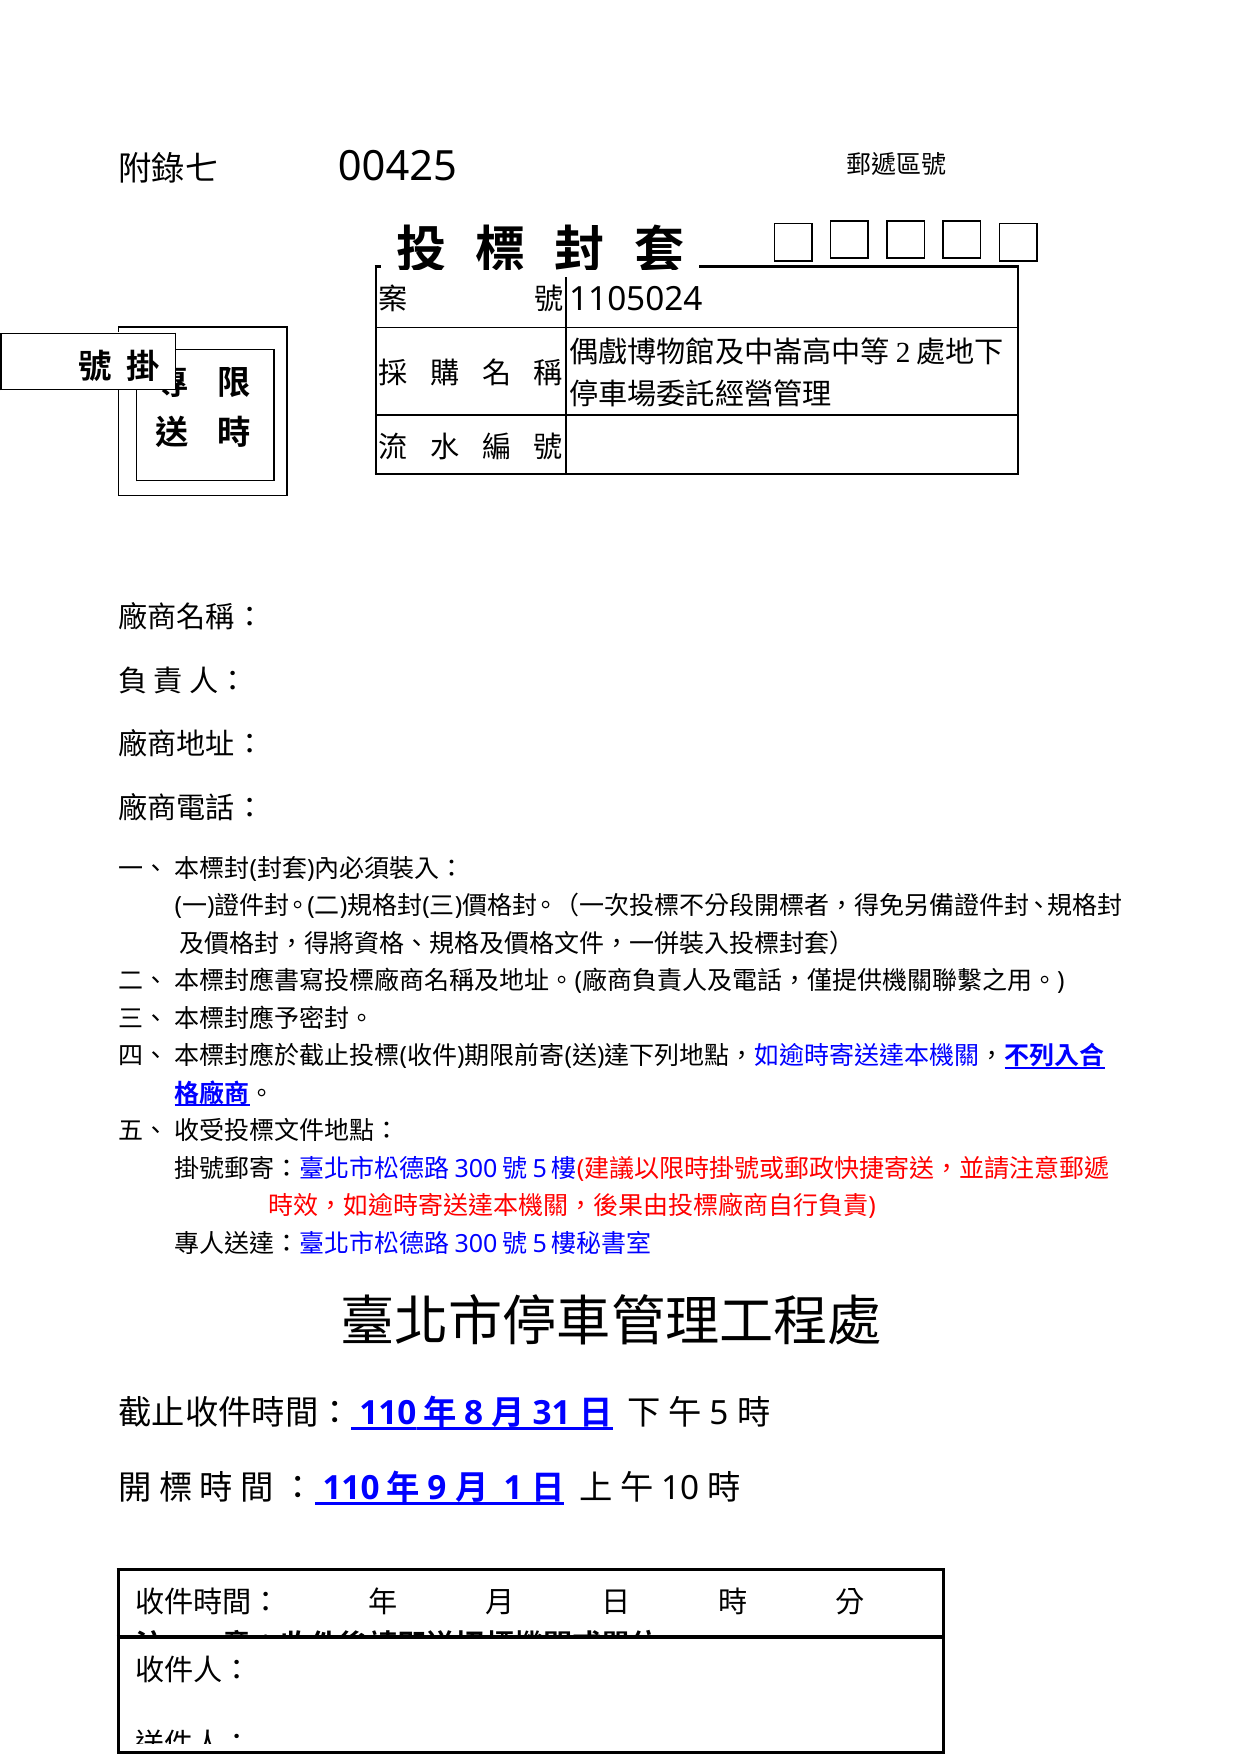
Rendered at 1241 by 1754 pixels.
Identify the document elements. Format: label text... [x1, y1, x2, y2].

list 本標封應於截止投標(收件)期限前寄(送)達下列地點，如逾時寄送達本機關，不列入合格廠商。 [118, 1035, 1122, 1110]
text 掛 [119, 349, 167, 374]
list 收受投標文件地點： [118, 1110, 1122, 1148]
table_header 1105024 [567, 268, 1017, 327]
text 廠商名稱： [288, 352, 375, 394]
text 專人送達：臺北市松德路300號5樓秘書室 [174, 1223, 1122, 1260]
text 截止收件時間： 110年 8 月 31 日 下 午 5 時 [118, 1373, 1122, 1448]
text 郵遞區號 [846, 153, 953, 178]
text 掛號郵寄：臺北市松德路300號5樓(建議以限時掛號或郵政快捷寄送，並請注意郵遞時效，如逾時寄送達本機關，後果由投標廠商自行負責) [174, 1148, 1122, 1223]
text 負 責 人： [118, 657, 1122, 699]
text 注 意：收件後請即送招標機關或單位 [135, 1621, 927, 1635]
list 本標封(封套)內必須裝入： [118, 848, 1122, 885]
text 廠商名稱： [1019, 352, 1122, 394]
table_cell [567, 416, 1017, 473]
text 投標封套 [396, 209, 684, 269]
text (一)證件封。(二)規格封(三)價格封。（一次投標不分段開標者，得免另備證件封、規格封及價格封，得將資格、規格及價格文件，一併裝入投標封套） [174, 885, 1122, 960]
list 本標封應予密封。 [118, 998, 1122, 1035]
text 收件人： [135, 1646, 927, 1688]
text 臺北市停車管理工程處 [99, 1260, 1122, 1373]
table_cell 偶戲博物館及中崙高中等2處地下停車場委託經營管理 [567, 328, 1017, 414]
text 廠商地址： [118, 721, 1122, 763]
text 廠商電話： [118, 784, 1122, 826]
text 限 時 [203, 365, 266, 465]
text 開 標 時 間 ： 110年 9 月 1 日 上 午 10 時 [118, 1448, 1122, 1523]
list 本標封應書寫投標廠商名稱及地址。(廠商負責人及電話，僅提供機關聯繫之用。) [118, 960, 1122, 998]
table_cell 流水編號 [377, 416, 565, 473]
text 專 送 [144, 365, 203, 465]
text [120, 1571, 942, 1635]
text 號 [71, 349, 119, 374]
text 收件時間： 年 月 日 時 分 [135, 1579, 927, 1621]
text 送件人： [135, 1721, 927, 1743]
text 附錄七 00425 [118, 127, 1122, 202]
text 廠商名稱： [118, 594, 1122, 636]
table_cell 採購名稱 [377, 328, 565, 414]
table_header 案號 [377, 268, 565, 327]
